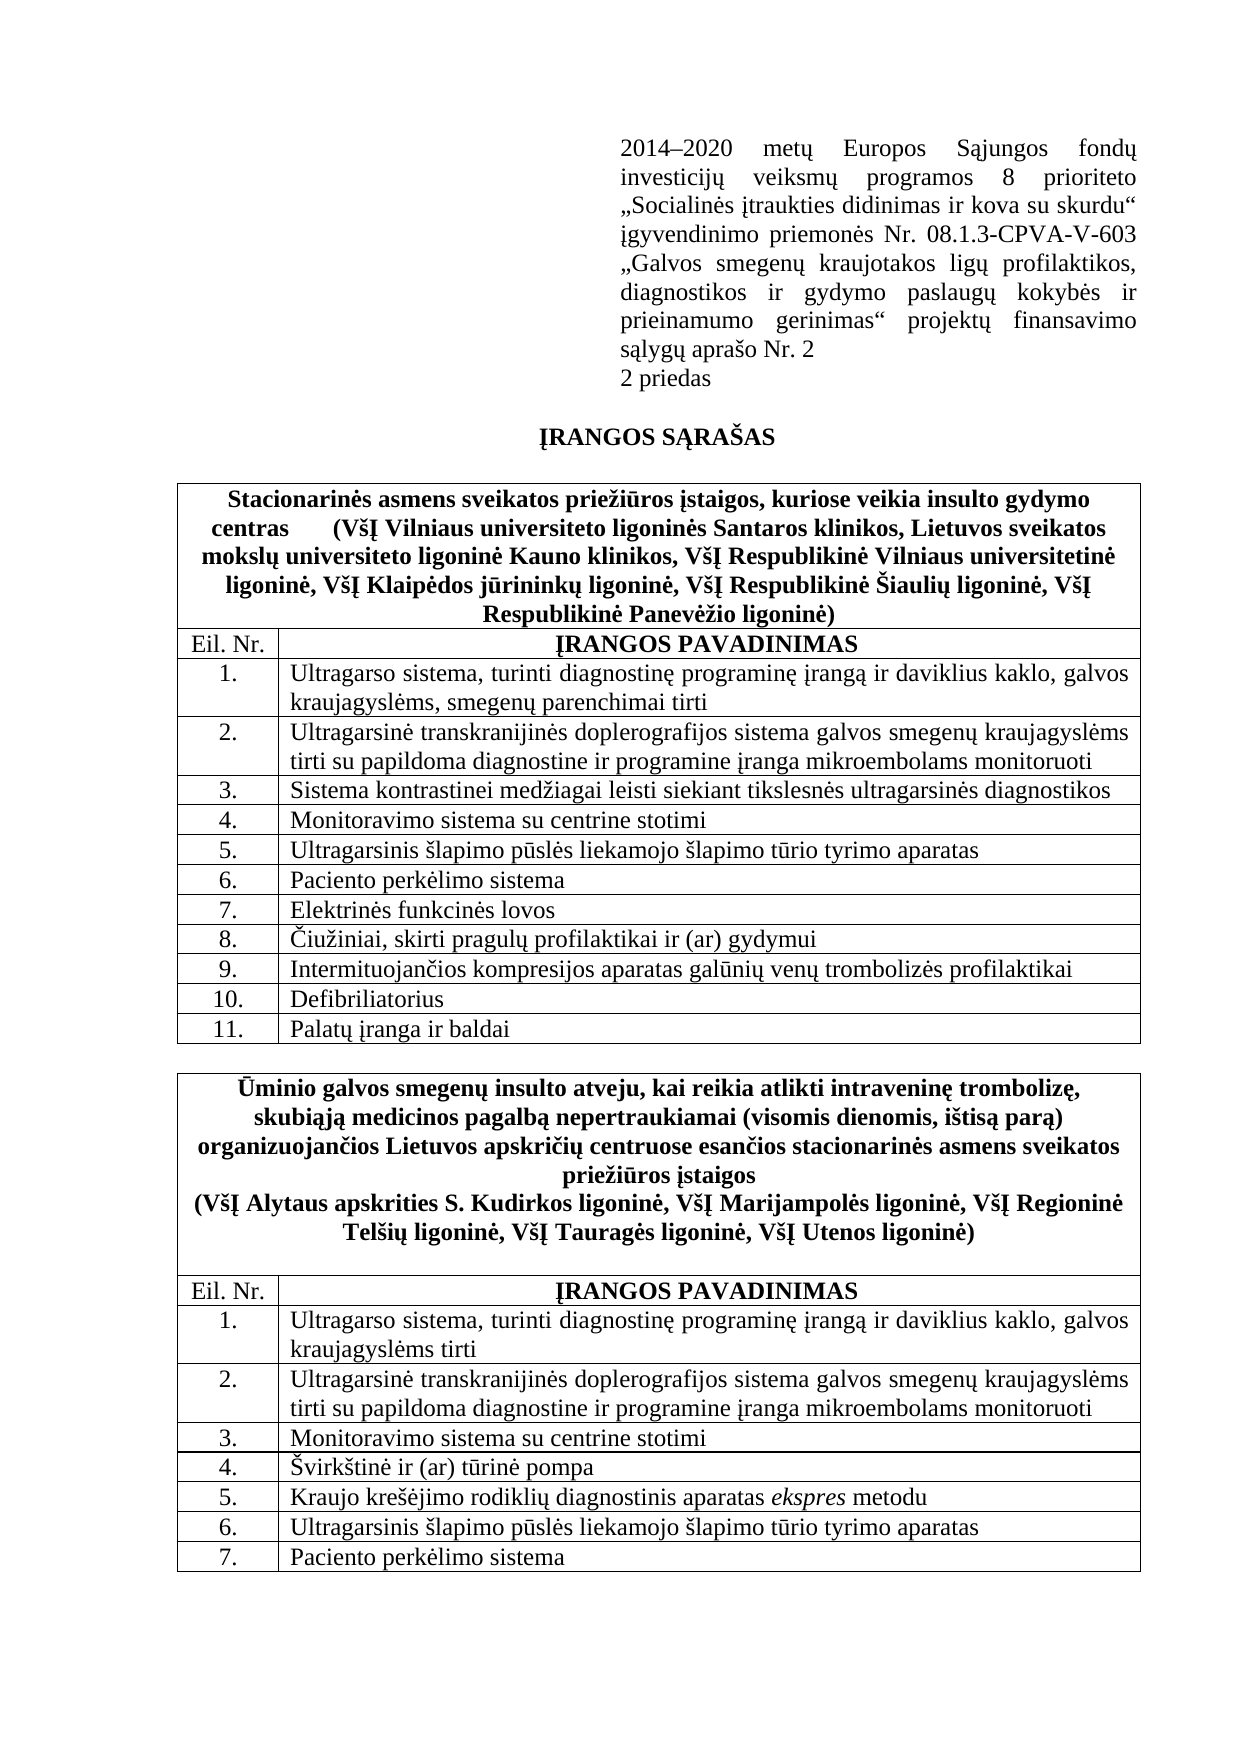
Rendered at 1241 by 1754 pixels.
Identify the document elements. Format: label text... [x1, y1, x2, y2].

table_cell ĮRANGOS PAVADINIMAS [279, 629, 1140, 657]
table_cell Švirkštinė ir (ar) tūrinė pompa [279, 1453, 1140, 1481]
table_cell Čiužiniai, skirti pragulų profilaktikai ir (ar) gydymui [279, 925, 1140, 953]
table_cell 9. [178, 954, 278, 983]
table_cell Ultragarsinis šlapimo pūslės liekamojo šlapimo tūrio tyrimo aparatas [279, 835, 1140, 864]
table_cell Ultragarsinė transkranijinės doplerografijos sistema galvos smegenų kraujagyslėms tirti su papildoma diagnostine ir programine įranga mikroembolams monitoruoti [279, 1364, 1140, 1422]
table_cell ĮRANGOS PAVADINIMAS [279, 1276, 1140, 1304]
table_cell 3. [178, 1423, 278, 1451]
table_cell 3. [178, 776, 278, 804]
text 2014–2020 metų Europos Sąjungos fondų investicijų veiksmų programos 8 prioriteto „Socialinės įtraukties didinimas ir kova su skurdu“ įgyvendinimo priemonės Nr. 08.1.3-CPVA-V-603 „Galvos smegenų kraujotakos ligų profilaktikos, diagnostikos ir gydymo paslaugų kokybės ir prieinamumo gerinimas“ projektų finansavimo sąlygų aprašo Nr. 2 [620, 133, 1137, 363]
table_cell 11. [178, 1014, 278, 1043]
table_cell Paciento perkėlimo sistema [279, 865, 1140, 894]
table_cell 2. [178, 717, 278, 774]
table_cell 7. [178, 1542, 278, 1571]
table_cell 10. [178, 984, 278, 1013]
table_cell Elektrinės funkcinės lovos [279, 895, 1140, 923]
text 2 priedas [620, 363, 1137, 392]
table_header Stacionarinės asmens sveikatos priežiūros įstaigos, kuriose veikia insulto gydymo centras (VšĮ Vilniaus universiteto ligoninės Santaros klinikos, Lietuvos sveikatos mokslų universiteto ligoninė Kauno klinikos, VšĮ Respublikinė Vilniaus universitetinė ligoninė, VšĮ Klaipėdos jūrininkų ligoninė, VšĮ Respublikinė Šiaulių ligoninė, VšĮ Respublikinė Panevėžio ligoninė) [178, 484, 1140, 628]
table_cell Kraujo krešėjimo rodiklių diagnostinis aparatas ekspres metodu [279, 1482, 1140, 1511]
table_cell Monitoravimo sistema su centrine stotimi [279, 805, 1140, 834]
table_header Ūminio galvos smegenų insulto atveju, kai reikia atlikti intraveninę trombolizę, skubiąją medicinos pagalbą nepertraukiamai (visomis dienomis, ištisą parą) organizuojančios Lietuvos apskričių centruose esančios stacionarinės asmens sveikatos priežiūros įstaigos (VšĮ Alytaus apskrities S. Kudirkos ligoninė, VšĮ Marijampolės ligoninė, VšĮ Regioninė Telšių ligoninė, VšĮ Tauragės ligoninė, VšĮ Utenos ligoninė) [178, 1074, 1140, 1275]
table_cell 6. [178, 1512, 278, 1541]
table_cell Intermituojančios kompresijos aparatas galūnių venų trombolizės profilaktikai [279, 954, 1140, 983]
table_cell Paciento perkėlimo sistema [279, 1542, 1140, 1571]
table_cell Ultragarsinė transkranijinės doplerografijos sistema galvos smegenų kraujagyslėms tirti su papildoma diagnostine ir programine įranga mikroembolams monitoruoti [279, 717, 1140, 774]
table_cell Sistema kontrastinei medžiagai leisti siekiant tikslesnės ultragarsinės diagnostikos [279, 776, 1140, 804]
table_cell 1. [178, 1306, 278, 1363]
table_cell Ultragarsinis šlapimo pūslės liekamojo šlapimo tūrio tyrimo aparatas [279, 1512, 1140, 1541]
table_cell Ultragarso sistema, turinti diagnostinę programinę įrangą ir daviklius kaklo, galvos kraujagyslėms tirti [279, 1306, 1140, 1363]
table_cell 5. [178, 1482, 278, 1511]
table_cell Defibriliatorius [279, 984, 1140, 1013]
table_cell Monitoravimo sistema su centrine stotimi [279, 1423, 1140, 1451]
table_cell 2. [178, 1364, 278, 1422]
table_cell Eil. Nr. [178, 1276, 278, 1304]
table_cell 4. [178, 805, 278, 834]
table_cell 4. [178, 1453, 278, 1481]
text ĮRANGOS SĄRAŠAS [177, 422, 1137, 451]
table_cell 5. [178, 835, 278, 864]
table_cell 8. [178, 925, 278, 953]
table_cell 1. [178, 659, 278, 716]
table_cell Ultragarso sistema, turinti diagnostinę programinę įrangą ir daviklius kaklo, galvos kraujagyslėms, smegenų parenchimai tirti [279, 659, 1140, 716]
table_cell 6. [178, 865, 278, 894]
table_cell 7. [178, 895, 278, 923]
table_cell Palatų įranga ir baldai [279, 1014, 1140, 1043]
table_cell Eil. Nr. [178, 629, 278, 657]
